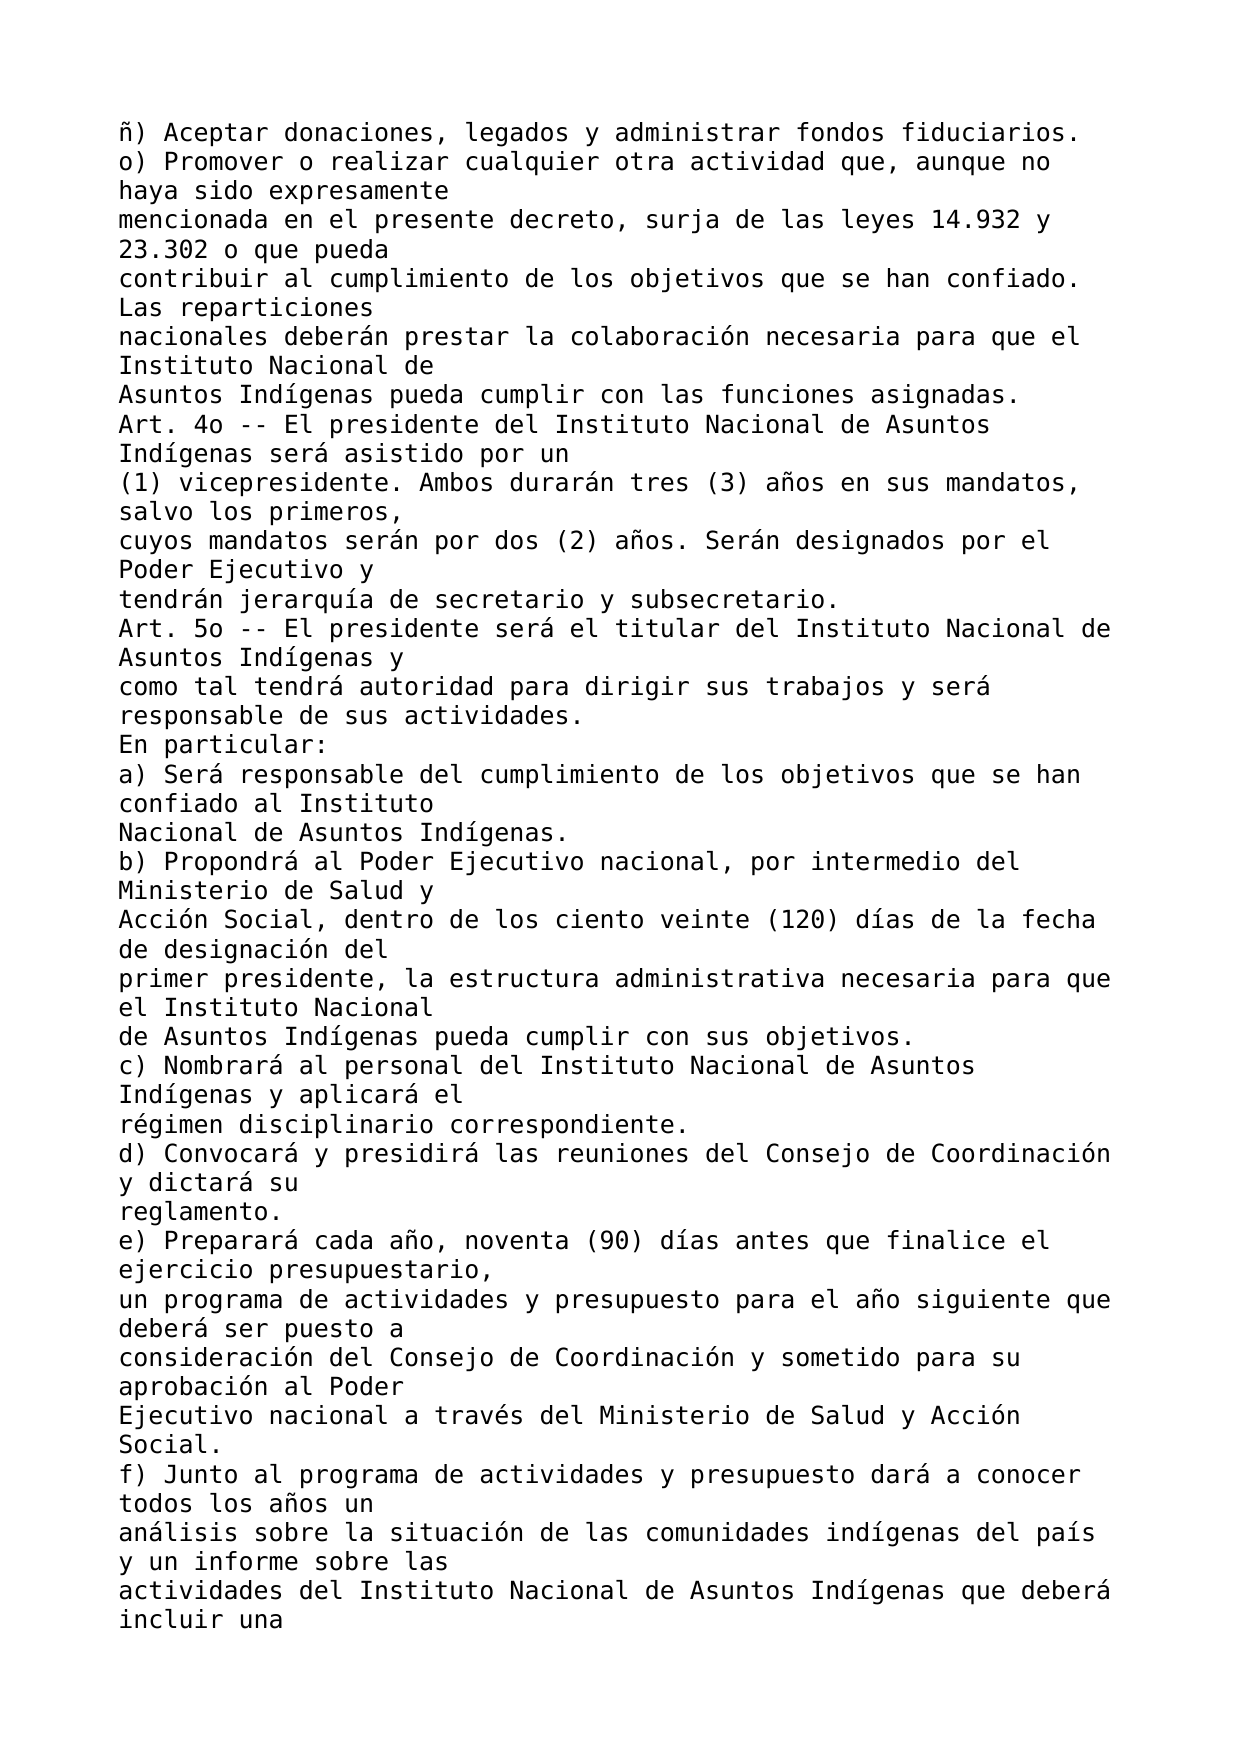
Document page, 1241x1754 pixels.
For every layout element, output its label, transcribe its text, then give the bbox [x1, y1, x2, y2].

text ñ) Aceptar donaciones, legados y administrar fondos fiduciarios. o) Promover o realizar cualquier otra actividad que, aunque no haya sido expresamente mencionada en el presente decreto, surja de las leyes 14.932 y 23.302 o que pueda contribuir al cumplimiento de los objetivos que se han confiado. Las reparticiones nacionales deberán prestar la colaboración necesaria para que el Instituto Nacional de Asuntos Indígenas pueda cumplir con las funciones asignadas. Art. 4o -- El presidente del Instituto Nacional de Asuntos Indígenas será asistido por un (1) vicepresidente. Ambos durarán tres (3) años en sus mandatos, salvo los primeros, cuyos mandatos serán por dos (2) años. Serán designados por el Poder Ejecutivo y tendrán jerarquía de secretario y subsecretario. Art. 5o -- El presidente será el titular del Instituto Nacional de Asuntos Indígenas y como tal tendrá autoridad para dirigir sus trabajos y será responsable de sus actividades. En particular: a) Será responsable del cumplimiento de los objetivos que se han confiado al Instituto Nacional de Asuntos Indígenas. b) Propondrá al Poder Ejecutivo nacional, por intermedio del Ministerio de Salud y Acción Social, dentro de los ciento veinte (120) días de la fecha de designación del primer presidente, la estructura administrativa necesaria para que el Instituto Nacional de Asuntos Indígenas pueda cumplir con sus objetivos. c) Nombrará al personal del Instituto Nacional de Asuntos Indígenas y aplicará el régimen disciplinario correspondiente. d) Convocará y presidirá las reuniones del Consejo de Coordinación y dictará su reglamento. e) Preparará cada año, noventa (90) días antes que finalice el ejercicio presupuestario, un programa de actividades y presupuesto para el año siguiente que deberá ser puesto a consideración del Consejo de Coordinación y sometido para su aprobación al Poder Ejecutivo nacional a través del Ministerio de Salud y Acción Social. f) Junto al programa de actividades y presupuesto dará a conocer todos los años un análisis sobre la situación de las comunidades indígenas del país y un informe sobre las actividades del Instituto Nacional de Asuntos Indígenas que deberá incluir una [118, 118, 1122, 1635]
